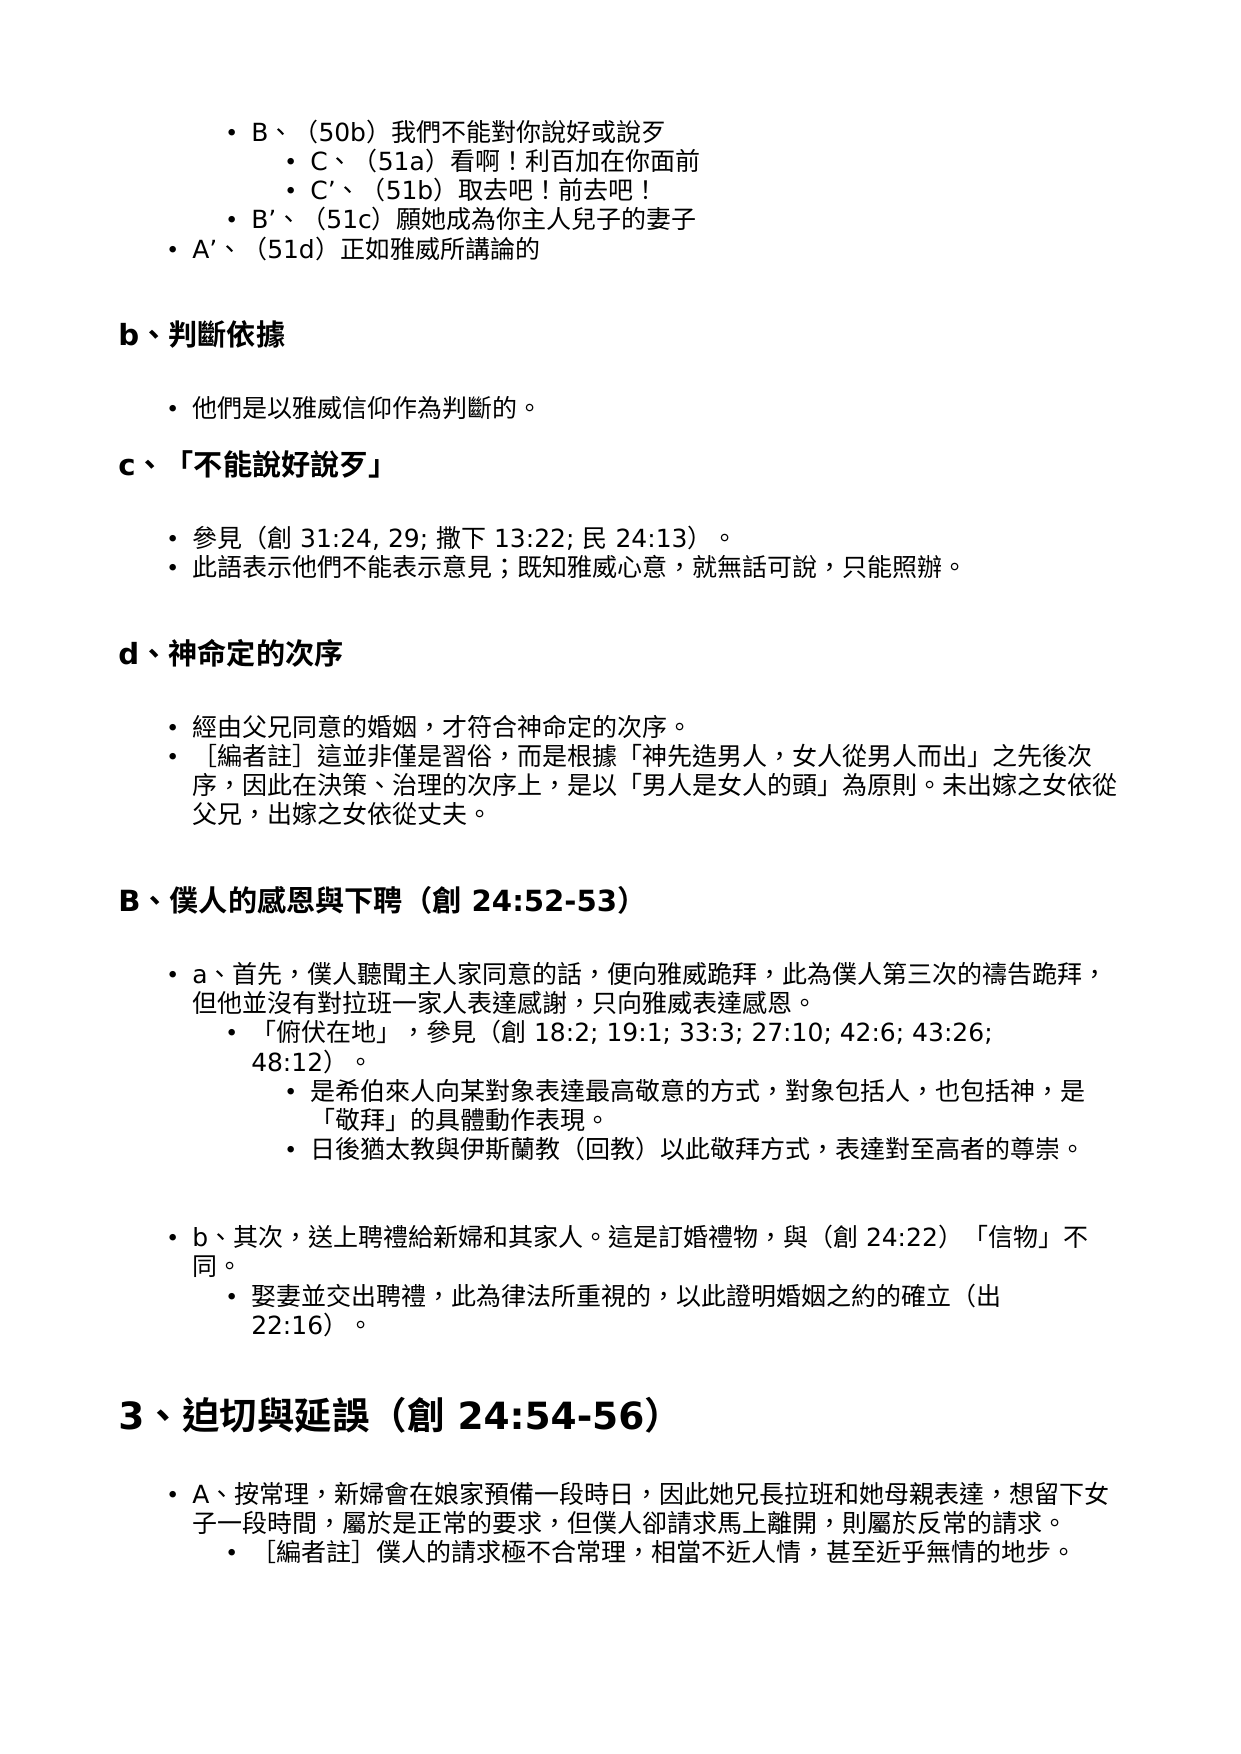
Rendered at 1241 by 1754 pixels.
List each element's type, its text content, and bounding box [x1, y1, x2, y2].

subtitle 3、迫切與延誤（創 24:54-56） [118, 1394, 1122, 1438]
list A’、（51d）正如雅威所講論的 [177, 235, 1122, 264]
list A、按常理，新婦會在娘家預備一段時日，因此她兄長拉班和她母親表達，想留下女子一段時間，屬於是正常的要求，但僕人卻請求馬上離開，則屬於反常的請求。 [177, 1480, 1122, 1538]
list 是希伯來人向某對象表達最高敬意的方式，對象包括人，也包括神，是「敬拜」的具體動作表現。 [295, 1077, 1122, 1135]
list B’、（51c）願她成為你主人兒子的妻子 [236, 206, 1122, 235]
subtitle c、「不能說好說歹」 [118, 448, 1122, 482]
list 他們是以雅威信仰作為判斷的。 [177, 394, 1122, 423]
subtitle b、判斷依據 [118, 318, 1122, 352]
list ［編者註］這並非僅是習俗，而是根據「神先造男人，女人從男人而出」之先後次序，因此在決策、治理的次序上，是以「男人是女人的頭」為原則。未出嫁之女依從父兄，出嫁之女依從丈夫。 [177, 742, 1122, 830]
list ［編者註］僕人的請求極不合常理，相當不近人情，甚至近乎無情的地步。 [236, 1538, 1122, 1568]
list C’、（51b）取去吧！前去吧！ [295, 176, 1122, 206]
list b、其次，送上聘禮給新婦和其家人。這是訂婚禮物，與（創 24:22）「信物」不同。 [177, 1223, 1122, 1282]
list 「俯伏在地」，參見（創 18:2; 19:1; 33:3; 27:10; 42:6; 43:26; 48:12）。 [236, 1019, 1122, 1077]
subtitle d、神命定的次序 [118, 637, 1122, 671]
list 娶妻並交出聘禮，此為律法所重視的，以此證明婚姻之約的確立（出 22:16）。 [236, 1282, 1122, 1340]
list 參見（創 31:24, 29; 撒下 13:22; 民 24:13）。 [177, 524, 1122, 554]
list C、（51a）看啊！利百加在你面前 [295, 147, 1122, 176]
list 日後猶太教與伊斯蘭教（回教）以此敬拜方式，表達對至高者的尊崇。 [295, 1135, 1122, 1164]
subtitle B、僕人的感恩與下聘（創 24:52-53） [118, 884, 1122, 918]
list 經由父兄同意的婚姻，才符合神命定的次序。 [177, 713, 1122, 742]
list 此語表示他們不能表示意見；既知雅威心意，就無話可說，只能照辦。 [177, 554, 1122, 583]
list a、首先，僕人聽聞主人家同意的話，便向雅威跪拜，此為僕人第三次的禱告跪拜，但他並沒有對拉班一家人表達感謝，只向雅威表達感恩。 [177, 960, 1122, 1019]
list B、（50b）我們不能對你說好或說歹 [236, 118, 1122, 147]
